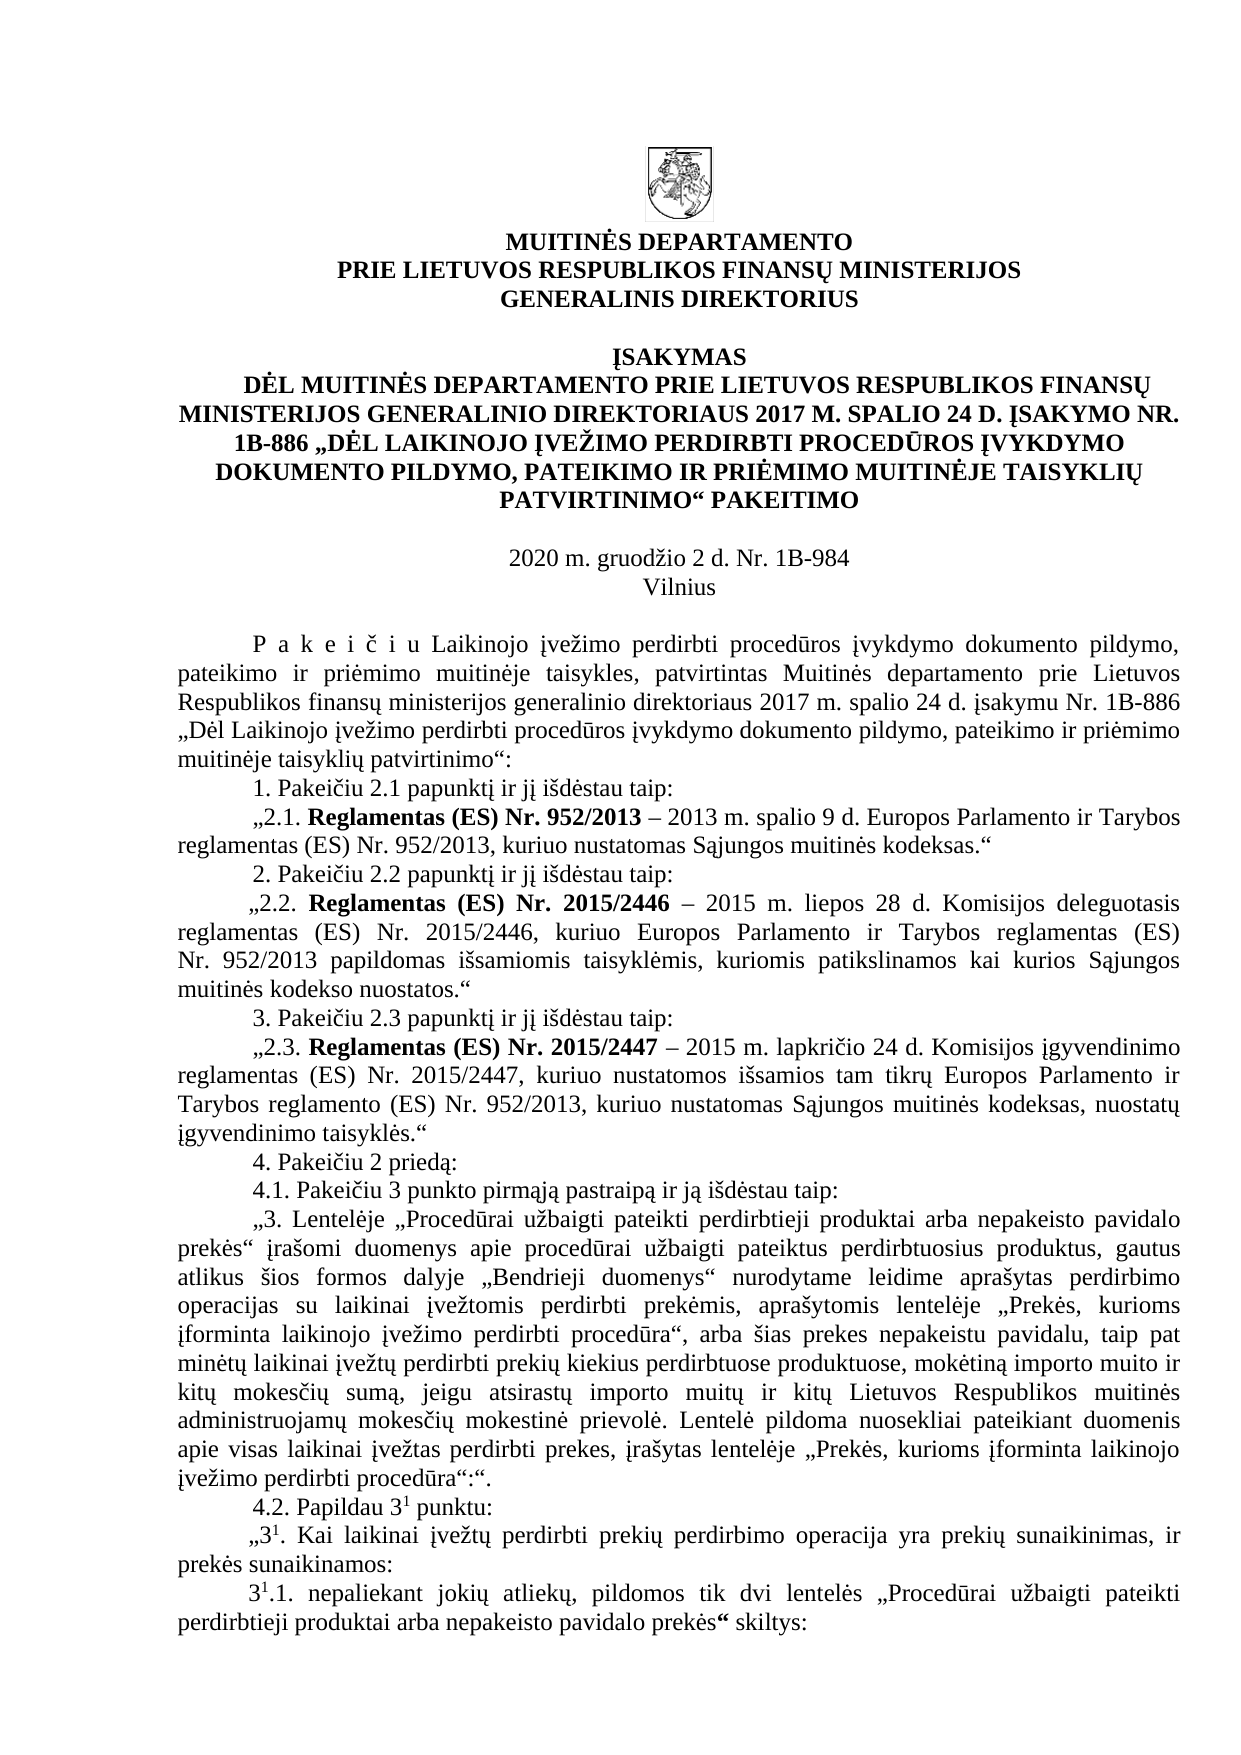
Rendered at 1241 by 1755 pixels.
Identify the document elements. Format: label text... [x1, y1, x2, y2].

text GENERALINIS DIREKTORIUS [177, 284, 1181, 313]
text 4. Pakeičiu 2 priedą: [177, 1147, 1181, 1176]
text „31. Kai laikinai įvežtų perdirbti prekių perdirbimo operacija yra prekių sunaikinimas, ir prekės sunaikinamos: [177, 1521, 1181, 1578]
text ĮSAKYMAS [177, 342, 1181, 371]
text Vilnius [177, 572, 1181, 601]
text 2. Pakeičiu 2.2 papunktį ir jį išdėstau taip: [177, 859, 1181, 888]
text „2.1. Reglamentas (ES) Nr. 952/2013 – 2013 m. spalio 9 d. Europos Parlamento ir Tarybos reglamentas (ES) Nr. 952/2013, kuriuo nustatomas Sąjungos muitinės kodeksas.“ [177, 802, 1181, 859]
text „2.3. Reglamentas (ES) Nr. 2015/2447 – 2015 m. lapkričio 24 d. Komisijos įgyvendinimo reglamentas (ES) Nr. 2015/2447, kuriuo nustatomos išsamios tam tikrų Europos Parlamento ir Tarybos reglamento (ES) Nr. 952/2013, kuriuo nustatomas Sąjungos muitinės kodeksas, nuostatų įgyvendinimo taisyklės.“ [177, 1032, 1181, 1147]
text 1. Pakeičiu 2.1 papunktį ir jį išdėstau taip: [177, 773, 1181, 802]
text 31.1. nepaliekant jokių atliekų, pildomos tik dvi lentelės „Procedūrai užbaigti pateikti perdirbtieji produktai arba nepakeisto pavidalo prekės“ skiltys: [177, 1578, 1181, 1636]
text PRIE LIETUVOS RESPUBLIKOS FINANSŲ MINISTERIJOS [177, 256, 1181, 284]
text 4.1. Pakeičiu 3 punkto pirmąją pastraipą ir ją išdėstau taip: [177, 1176, 1181, 1204]
text DĖL MUITINĖS DEPARTAMENTO PRIE LIETUVOS RESPUBLIKOS FINANSŲ MINISTERIJOS GENERALINIO DIREKTORIAUS 2017 M. SPALIO 24 D. ĮSAKYMO NR. 1B-886 „DĖL LAIKINOJO ĮVEŽIMO PERDIRBTI PROCEDŪROS ĮVYKDYMO DOKUMENTO PILDYMO, PATEIKIMO IR PRIĖMIMO MUITINĖJE TAISYKLIŲ PATVIRTINIMO“ PAKEITIMO [177, 371, 1181, 514]
text „2.2. Reglamentas (ES) Nr. 2015/2446 – 2015 m. liepos 28 d. Komisijos deleguotasis reglamentas (ES) Nr. 2015/2446, kuriuo Europos Parlamento ir Tarybos reglamentas (ES) Nr. 952/2013 papildomas išsamiomis taisyklėmis, kuriomis patikslinamos kai kurios Sąjungos muitinės kodekso nuostatos.“ [177, 888, 1181, 1003]
text P a k e i č i u Laikinojo įvežimo perdirbti procedūros įvykdymo dokumento pildymo, pateikimo ir priėmimo muitinėje taisykles, patvirtintas Muitinės departamento prie Lietuvos Respublikos finansų ministerijos generalinio direktoriaus 2017 m. spalio 24 d. įsakymu Nr. 1B-886 „Dėl Laikinojo įvežimo perdirbti procedūros įvykdymo dokumento pildymo, pateikimo ir priėmimo muitinėje taisyklių patvirtinimo“: [177, 629, 1181, 773]
text 3. Pakeičiu 2.3 papunktį ir jį išdėstau taip: [177, 1003, 1181, 1032]
text 4.2. Papildau 31 punktu: [177, 1492, 1181, 1521]
text 2020 m. gruodžio 2 d. Nr. 1B-984 [177, 543, 1181, 572]
text MUITINĖS DEPARTAMENTO [177, 227, 1181, 256]
text „3. Lentelėje „Procedūrai užbaigti pateikti perdirbtieji produktai arba nepakeisto pavidalo prekės“ įrašomi duomenys apie procedūrai užbaigti pateiktus perdirbtuosius produktus, gautus atlikus šios formos dalyje „Bendrieji duomenys“ nurodytame leidime aprašytas perdirbimo operacijas su laikinai įvežtomis perdirbti prekėmis, aprašytomis lentelėje „Prekės, kurioms įforminta laikinojo įvežimo perdirbti procedūra“, arba šias prekes nepakeistu pavidalu, taip pat minėtų laikinai įvežtų perdirbti prekių kiekius perdirbtuose produktuose, mokėtiną importo muito ir kitų mokesčių sumą, jeigu atsirastų importo muitų ir kitų Lietuvos Respublikos muitinės administruojamų mokesčių mokestinė prievolė. Lentelė pildoma nuosekliai pateikiant duomenis apie visas laikinai įvežtas perdirbti prekes, įrašytas lentelėje „Prekės, kurioms įforminta laikinojo įvežimo perdirbti procedūra“:“. [177, 1204, 1181, 1492]
